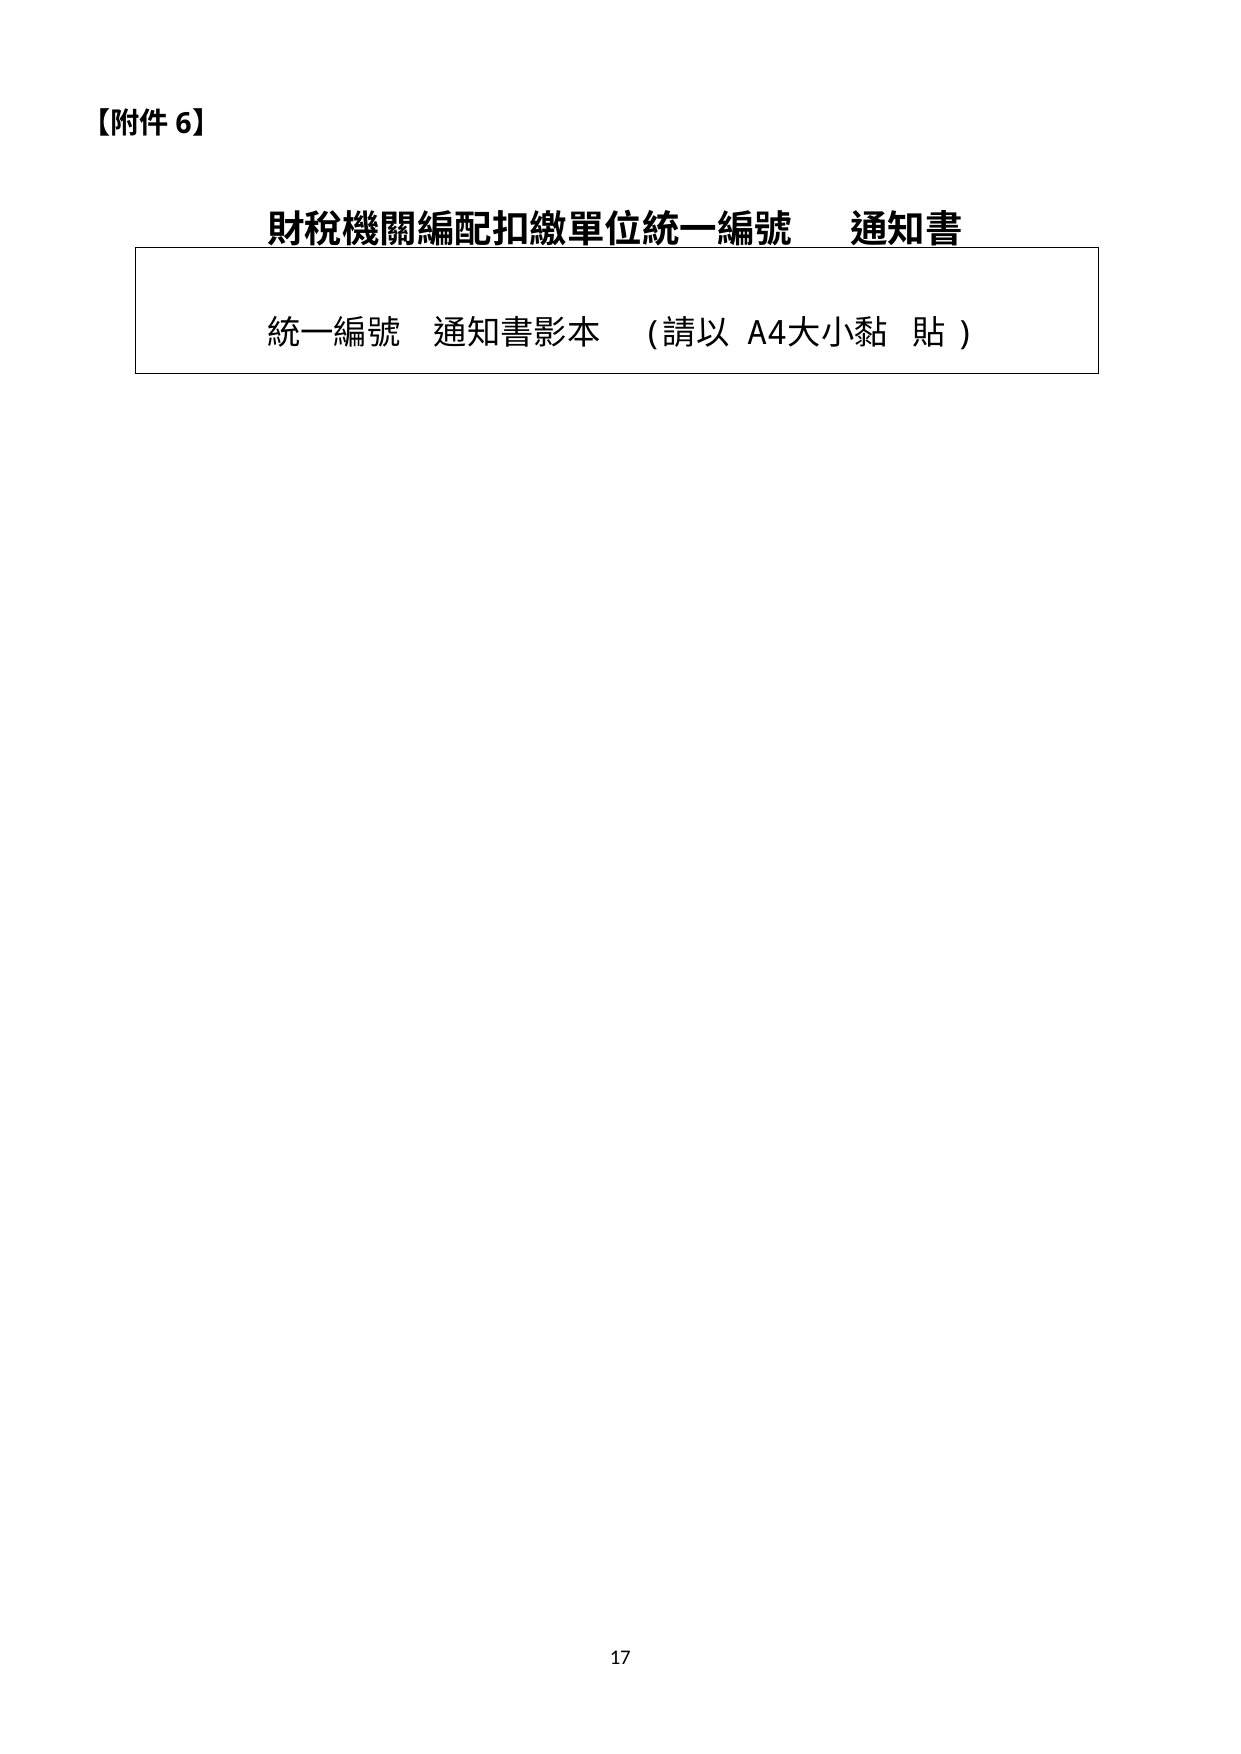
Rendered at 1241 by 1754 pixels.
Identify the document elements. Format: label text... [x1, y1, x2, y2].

table_header 財稅機關編配扣繳單位統一編號通知書 [135, 185, 1098, 247]
text 【附件6】 [81, 99, 238, 142]
table_cell 統一編號通知書影本(請以A4大小黏貼) [136, 248, 1098, 373]
